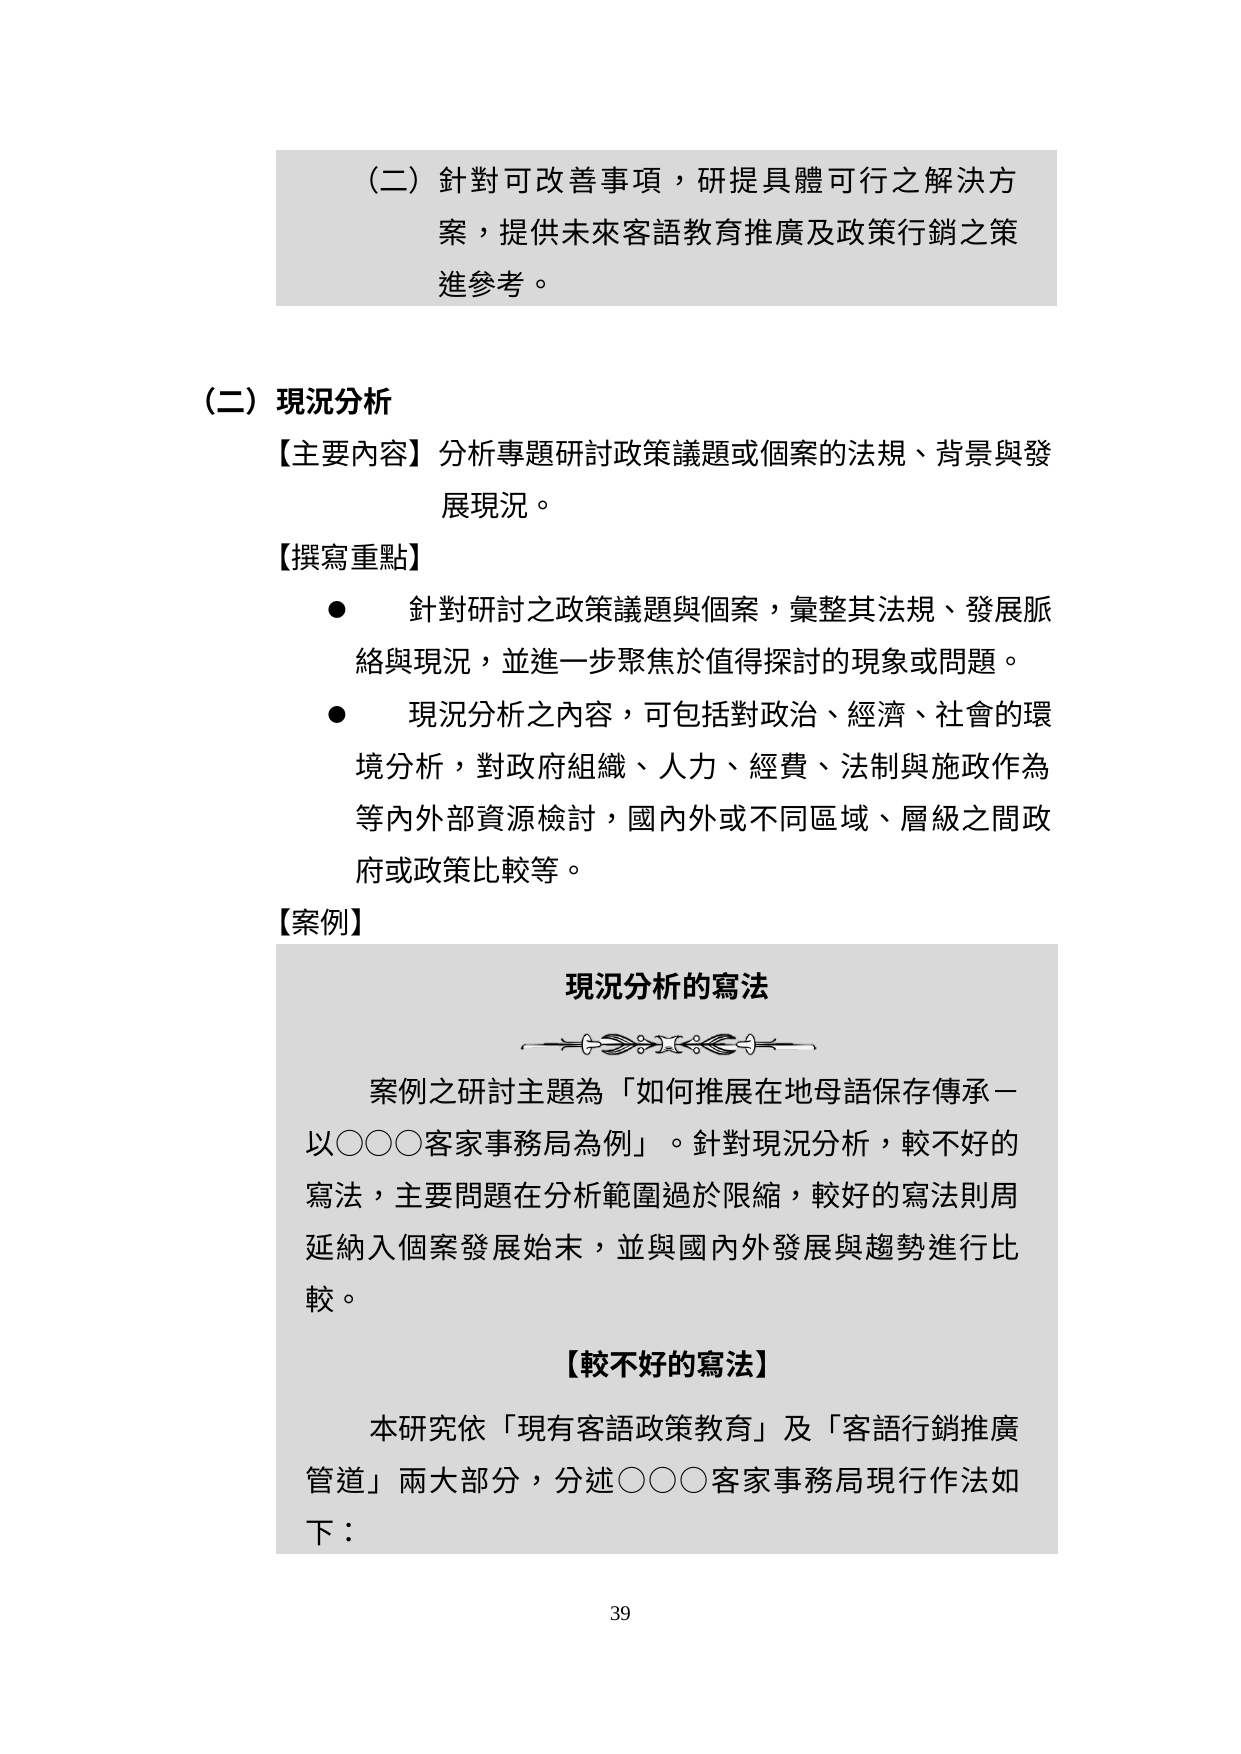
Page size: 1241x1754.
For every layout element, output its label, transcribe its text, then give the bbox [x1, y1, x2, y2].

text 【案例】 [262, 892, 1053, 944]
picture [489, 1013, 843, 1074]
table_header 前言的寫法 假設專題研討以第4類「特定政策（活動）之宣導與執行」為研討類別，訂定研討主題為「如何推展在地母語保存傳承－以○○○客家事務局為例」。針對研究目的，較不好的寫法，對於主要問題的描述不夠明確，較好的寫法，則能具體說明研究的主題（推展在地母語保存傳承）及個案（○○○客家事務局的推廣行銷作法），具體指出研究標的（目前政策推廣、建議的改善策略），及預期貢獻（提升客語保存與傳承）。 【較不好的寫法】 本研究擬以○○○客家事務局對於客語文化保存至行銷推廣等是否完善進行檢視，並提出建議供相關單位參考。 【較好的寫法】 本研究擬以○○○客家事務局為個案，探討客語教學推廣及文化行銷的可精進之處，並嘗試提出建議的改善策略。具體而言，本研究主要有以下2個目的，預期將有助於提升客語推廣行銷，提升客語的保存與傳承。 釐析現行○○○客語教育政策及行銷推廣管道中的可改善事項。 針對可改善事項，研提具體可行之解決方案，提供未來客語教育推廣及政策行銷之策進參考。 [276, 150, 1057, 306]
text 【主要內容】分析專題研討政策議題或個案的法規、背景與發展現況。 [262, 423, 1053, 527]
list 現況分析之內容，可包括對政治、經濟、社會的環境分析，對政府組織、人力、經費、法制與施政作為等內外部資源檢討，國內外或不同區域、層級之間政府或政策比較等。 [326, 683, 1053, 892]
list 針對研討之政策議題與個案，彙整其法規、發展脈絡與現況，並進一步聚焦於值得探討的現象或問題。 [326, 579, 1053, 683]
text 【撰寫重點】 [262, 527, 1053, 579]
table_header 現況分析的寫法 案例之研討主題為「如何推展在地母語保存傳承－以○○○客家事務局為例」。針對現況分析，較不好的寫法，主要問題在分析範圍過於限縮，較好的寫法則周延納入個案發展始末，並與國內外發展與趨勢進行比較。 【較不好的寫法】 本研究依「現有客語政策教育」及「客語行銷推廣管道」兩大部分，分述○○○客家事務局現行作法如下： 現有客語政策教育 客語行銷推廣管道 【較好的寫法】 本節先針對個案之社會環境、市場條件、訴求對象進行分析，剖析現今○○○客家事務局推展在地母語保存傳承之各項政策作為，再運用比較分析法與其他政府機關對於在地母語保存與傳承作綜合性之比較分析，並參採歐美先進國家在地特殊語言文化保存作法與趨勢，並與個案進行比較。 從政治、經濟、社會環境對○○○客家事務局推展在地母語保存傳承之各項政策作為進行分析。 其它政府機關對於在地母語保存與傳承的綜合性分析比較 歐美先進國家家在地特殊語言文化保存作法與趨勢 [276, 944, 1058, 1554]
list 現況分析 [187, 371, 1053, 423]
